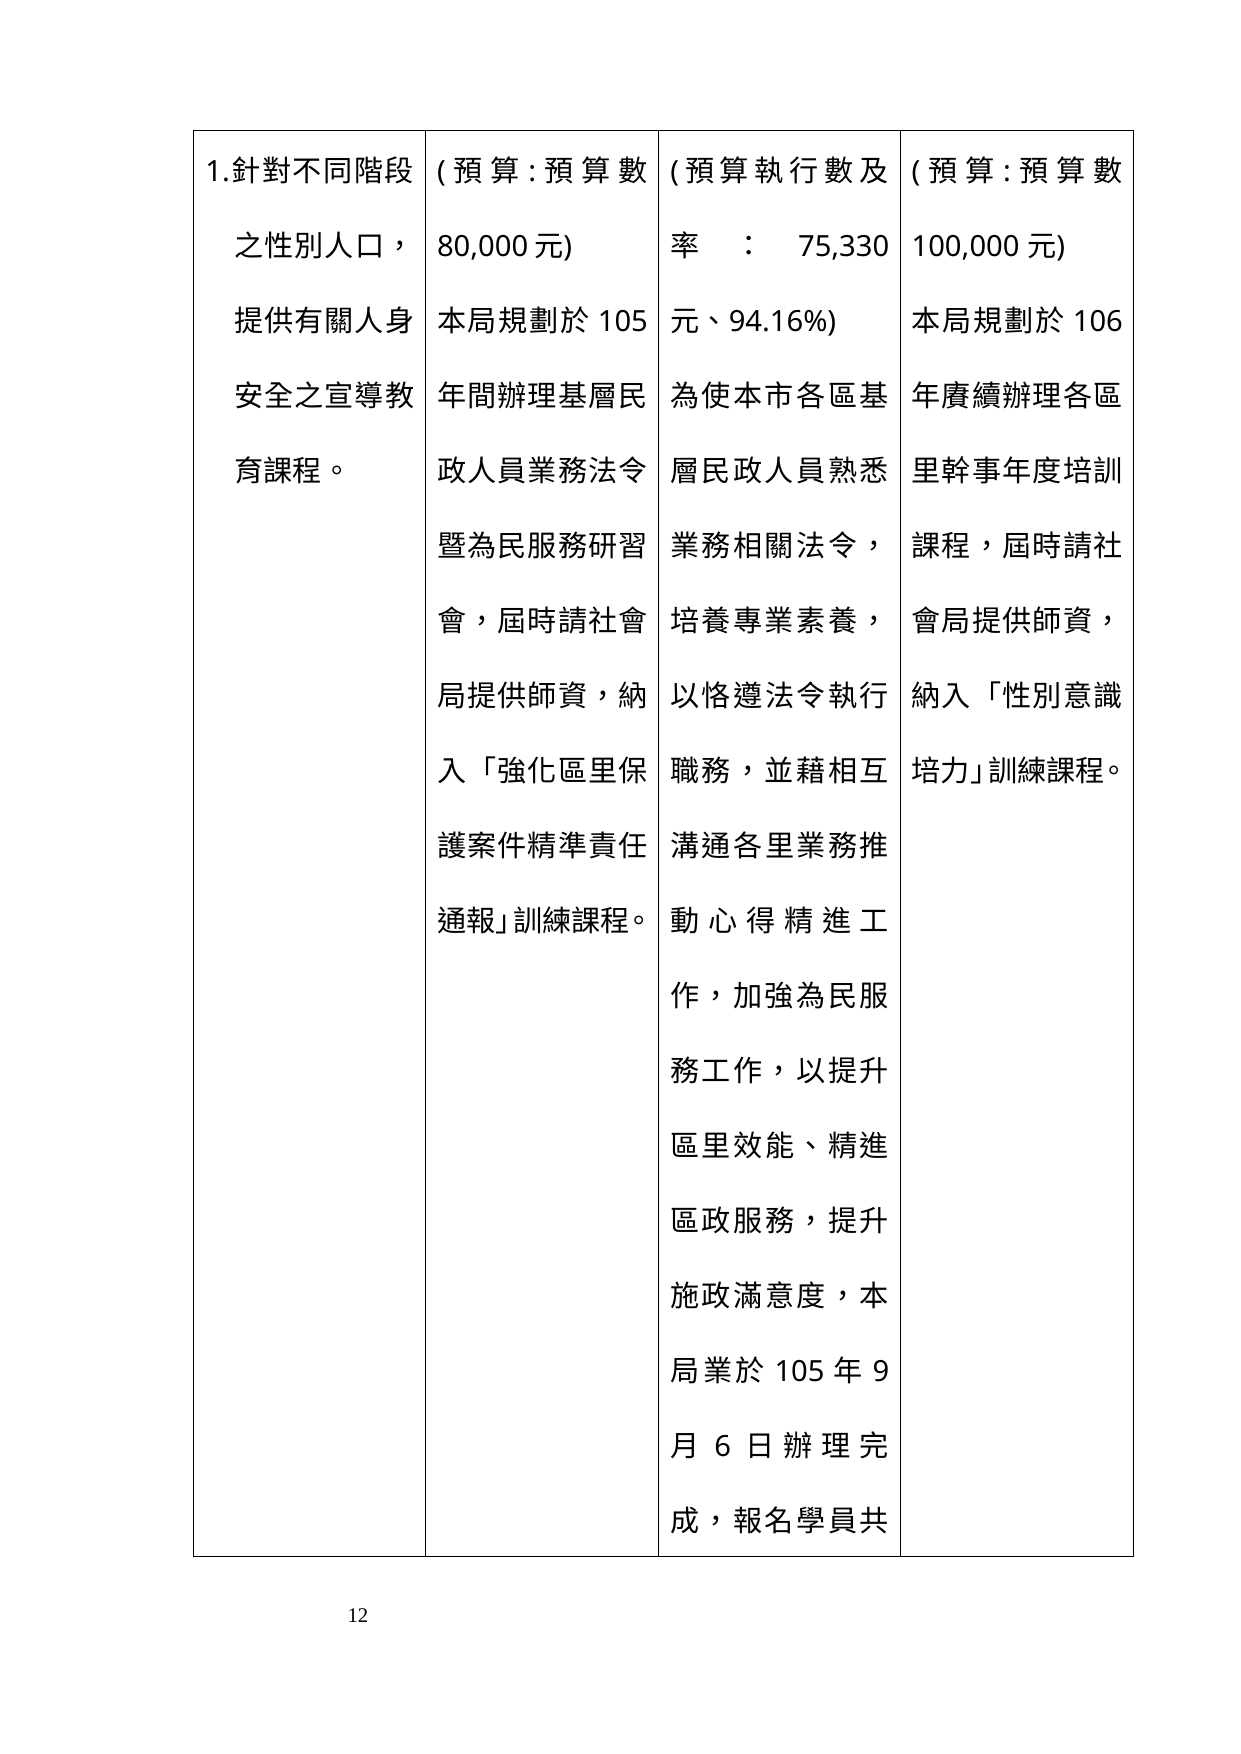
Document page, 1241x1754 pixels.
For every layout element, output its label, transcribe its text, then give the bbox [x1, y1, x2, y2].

table_cell (預算:預算數100,000 元) 本局規劃於106年賡續辦理各區里幹事年度培訓課程，屆時請社會局提供師資，納入「性別意識培力」訓練課程。 [901, 131, 1133, 1556]
table_cell (預算執行數及率：75,330元、94.16%) 為使本市各區基層民政人員熟悉業務相關法令，培養專業素養，以恪遵法令執行職務，並藉相互溝通各里業務推動心得精進工作，加強為民服務工作，以提升區里效能、精進區政服務，提升施政滿意度，本局業於105年9月6日辦理完成，報名學員共 [659, 131, 900, 1556]
table_cell 1.針對不同階段之性別人口，提供有關人身安全之宣導教育課程。 [194, 131, 425, 1556]
table_cell (預算:預算數80,000元) 本局規劃於105年間辦理基層民政人員業務法令暨為民服務研習會，屆時請社會局提供師資，納入「強化區里保護案件精準責任通報」訓練課程。 [426, 131, 658, 1556]
